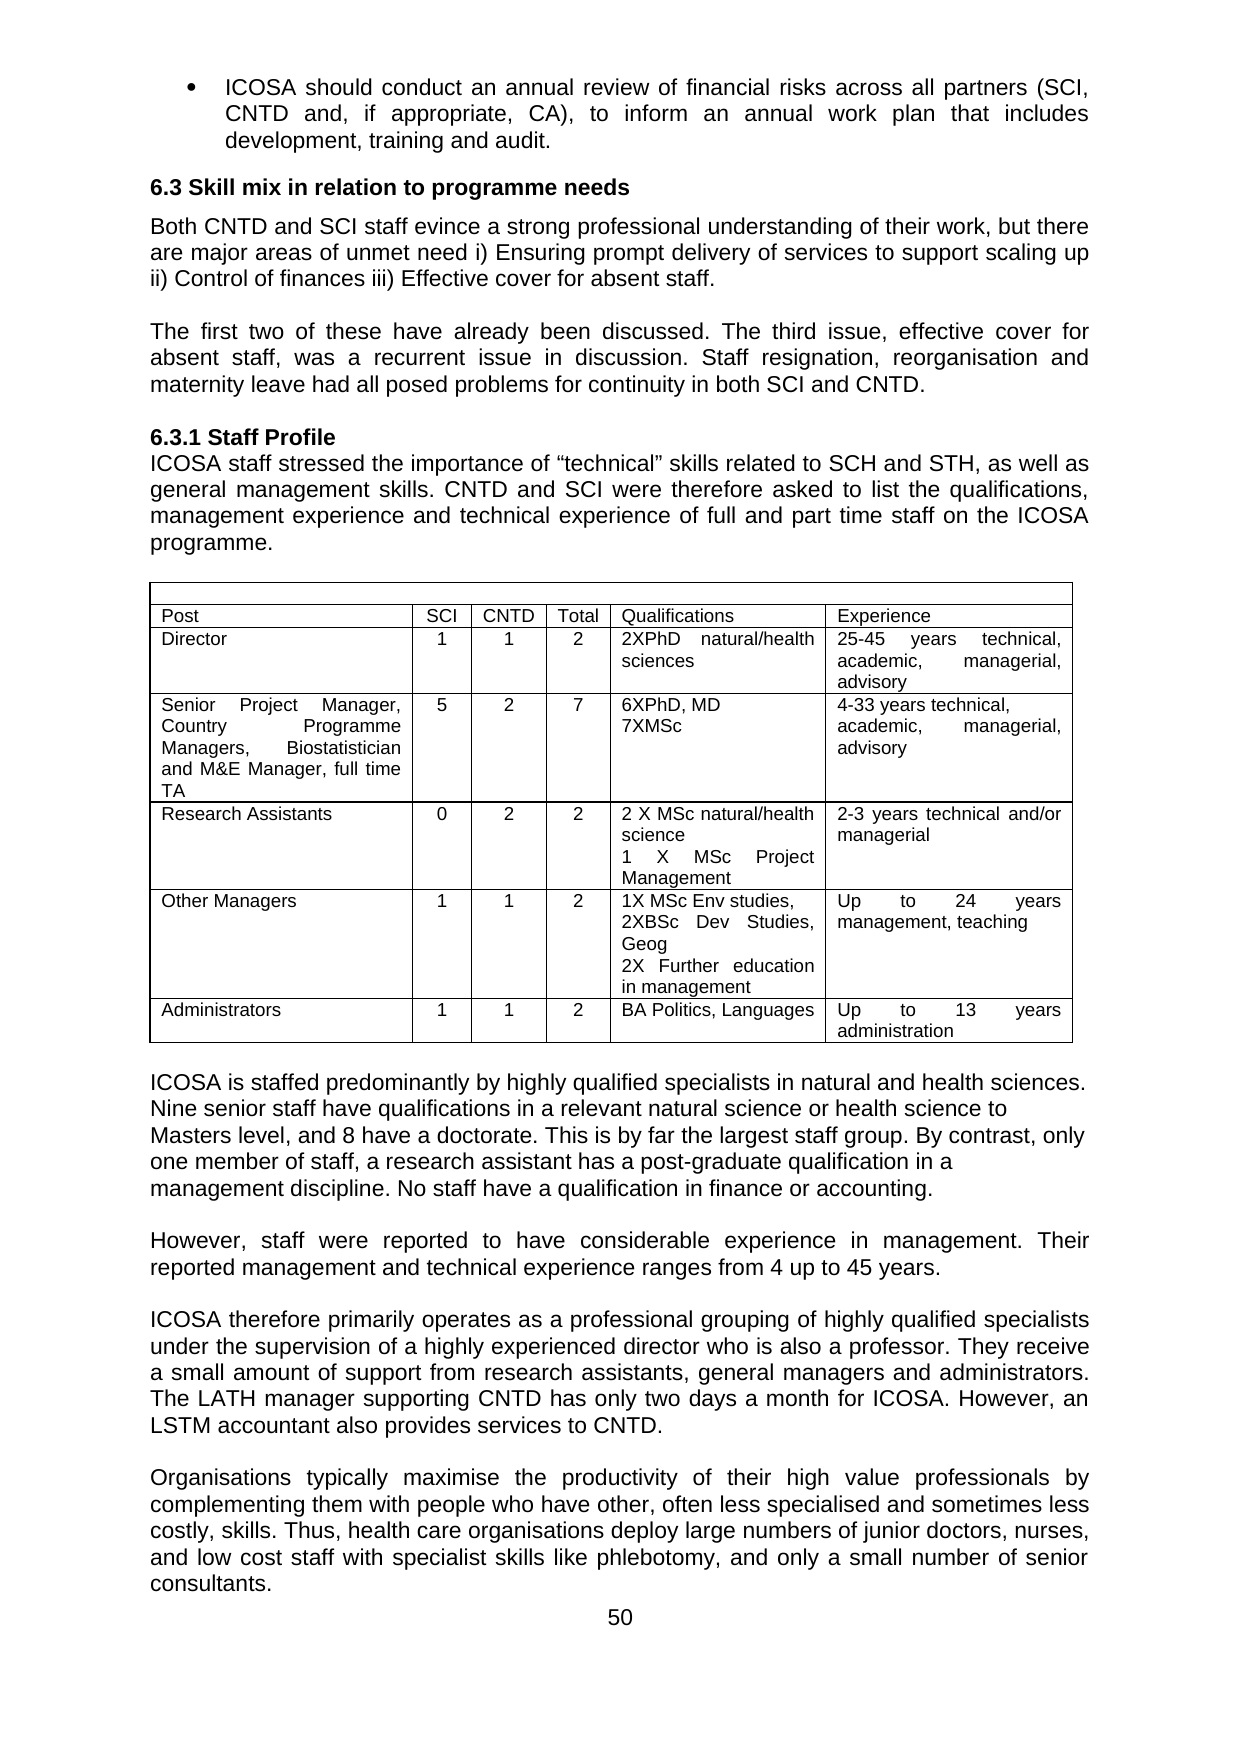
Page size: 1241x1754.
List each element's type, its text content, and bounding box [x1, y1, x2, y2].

table_cell Other Managers [151, 890, 412, 997]
table_cell 7 [547, 694, 610, 801]
text ICOSA is staffed predominantly by highly qualified specialists in natural and health sciences. Nine senior staff have qualifications in a relevant natural science or health science to Masters level, and 8 have a doctorate. This is by far the largest staff group. By contrast, only one member of staff, a research assistant has a post-graduate qualification in a management discipline. No staff have a qualification in finance or accounting. [150, 1069, 1090, 1201]
table_cell Research Assistants [151, 803, 412, 889]
table_cell 1 [413, 999, 471, 1042]
table_cell Total [547, 605, 610, 627]
text However, staff were reported to have considerable experience in management. Their reported management and technical experience ranges from 4 up to 45 years. [150, 1227, 1090, 1280]
table_cell Post [151, 605, 412, 627]
table_cell 1X MSc Env studies, 2XBSc Dev Studies, Geog 2X Further education in management [611, 890, 825, 997]
table_cell 2 [472, 694, 546, 801]
table_cell 25-45 years technical, academic, managerial, advisory [826, 628, 1072, 692]
table_cell 2 X MSc natural/health science 1 X MSc Project Management [611, 803, 825, 889]
text The first two of these have already been discussed. The third issue, effective cover for absent staff, was a recurrent issue in discussion. Staff resignation, reorganisation and maternity leave had all posed problems for continuity in both SCI and CNTD. [150, 318, 1090, 397]
text Both CNTD and SCI staff evince a strong professional understanding of their work, but there are major areas of unmet need i) Ensuring prompt delivery of services to support scaling up ii) Control of finances iii) Effective cover for absent staff. [150, 213, 1090, 292]
table_cell 0 [413, 803, 471, 889]
table_cell Director [151, 628, 412, 692]
table_cell 1 [472, 628, 546, 692]
table_cell 2 [472, 803, 546, 889]
table_cell Administrators [151, 999, 412, 1042]
table_cell Senior Project Manager, Country Programme Managers, Biostatistician and M&E Manager, full time TA [151, 694, 412, 801]
table_cell 5 [413, 694, 471, 801]
table_cell CNTD [472, 605, 546, 627]
table_cell 1 [413, 628, 471, 692]
text ICOSA therefore primarily operates as a professional grouping of highly qualified specialists under the supervision of a highly experienced director who is also a professor. They receive a small amount of support from research assistants, general managers and administrators. The LATH manager supporting CNTD has only two days a month for ICOSA. However, an LSTM accountant also provides services to CNTD. [150, 1306, 1090, 1438]
table_cell 2 [547, 628, 610, 692]
table_header Reported qualifications and experience of SCI and CNTD staff partly or fully funded by ICOSA [151, 583, 1072, 604]
text ICOSA staff stressed the importance of “technical” skills related to SCH and STH, as well as general management skills. CNTD and SCI were therefore asked to list the qualifications, management experience and technical experience of full and part time staff on the ICOSA programme. [150, 450, 1090, 555]
table_cell 1 [413, 890, 471, 997]
subtitle 6.3.1 Staff Profile [150, 423, 1090, 450]
text Organisations typically maximise the productivity of their high value professionals by complementing them with people who have other, often less specialised and sometimes less costly, skills. Thus, health care organisations deploy large numbers of junior doctors, nurses, and low cost staff with specialist skills like phlebotomy, and only a small number of senior consultants. [150, 1464, 1090, 1596]
table_cell 2XPhD natural/health sciences [611, 628, 825, 692]
table_cell 2 [547, 999, 610, 1042]
table_cell 4-33 years technical, academic, managerial, advisory [826, 694, 1072, 801]
table_cell 1 [472, 999, 546, 1042]
table_cell BA Politics, Languages [611, 999, 825, 1042]
subtitle 6.3 Skill mix in relation to programme needs [150, 174, 1090, 200]
table_cell 2-3 years technical and/or managerial [826, 803, 1072, 889]
table_cell 2 [547, 890, 610, 997]
table_cell 1 [472, 890, 546, 997]
table_cell SCI [413, 605, 471, 627]
table_cell Experience [826, 605, 1072, 627]
table_cell Up to 24 years management, teaching [826, 890, 1072, 997]
table_cell Qualifications [611, 605, 825, 627]
table_cell Up to 13 years administration [826, 999, 1072, 1042]
table_cell 2 [547, 803, 610, 889]
table_cell 6XPhD, MD 7XMSc [611, 694, 825, 801]
list ICOSA should conduct an annual review of financial risks across all partners (SCI, CNTD and, if appropriate, CA), to inform an annual work plan that includes development, training and audit. [187, 74, 1090, 153]
